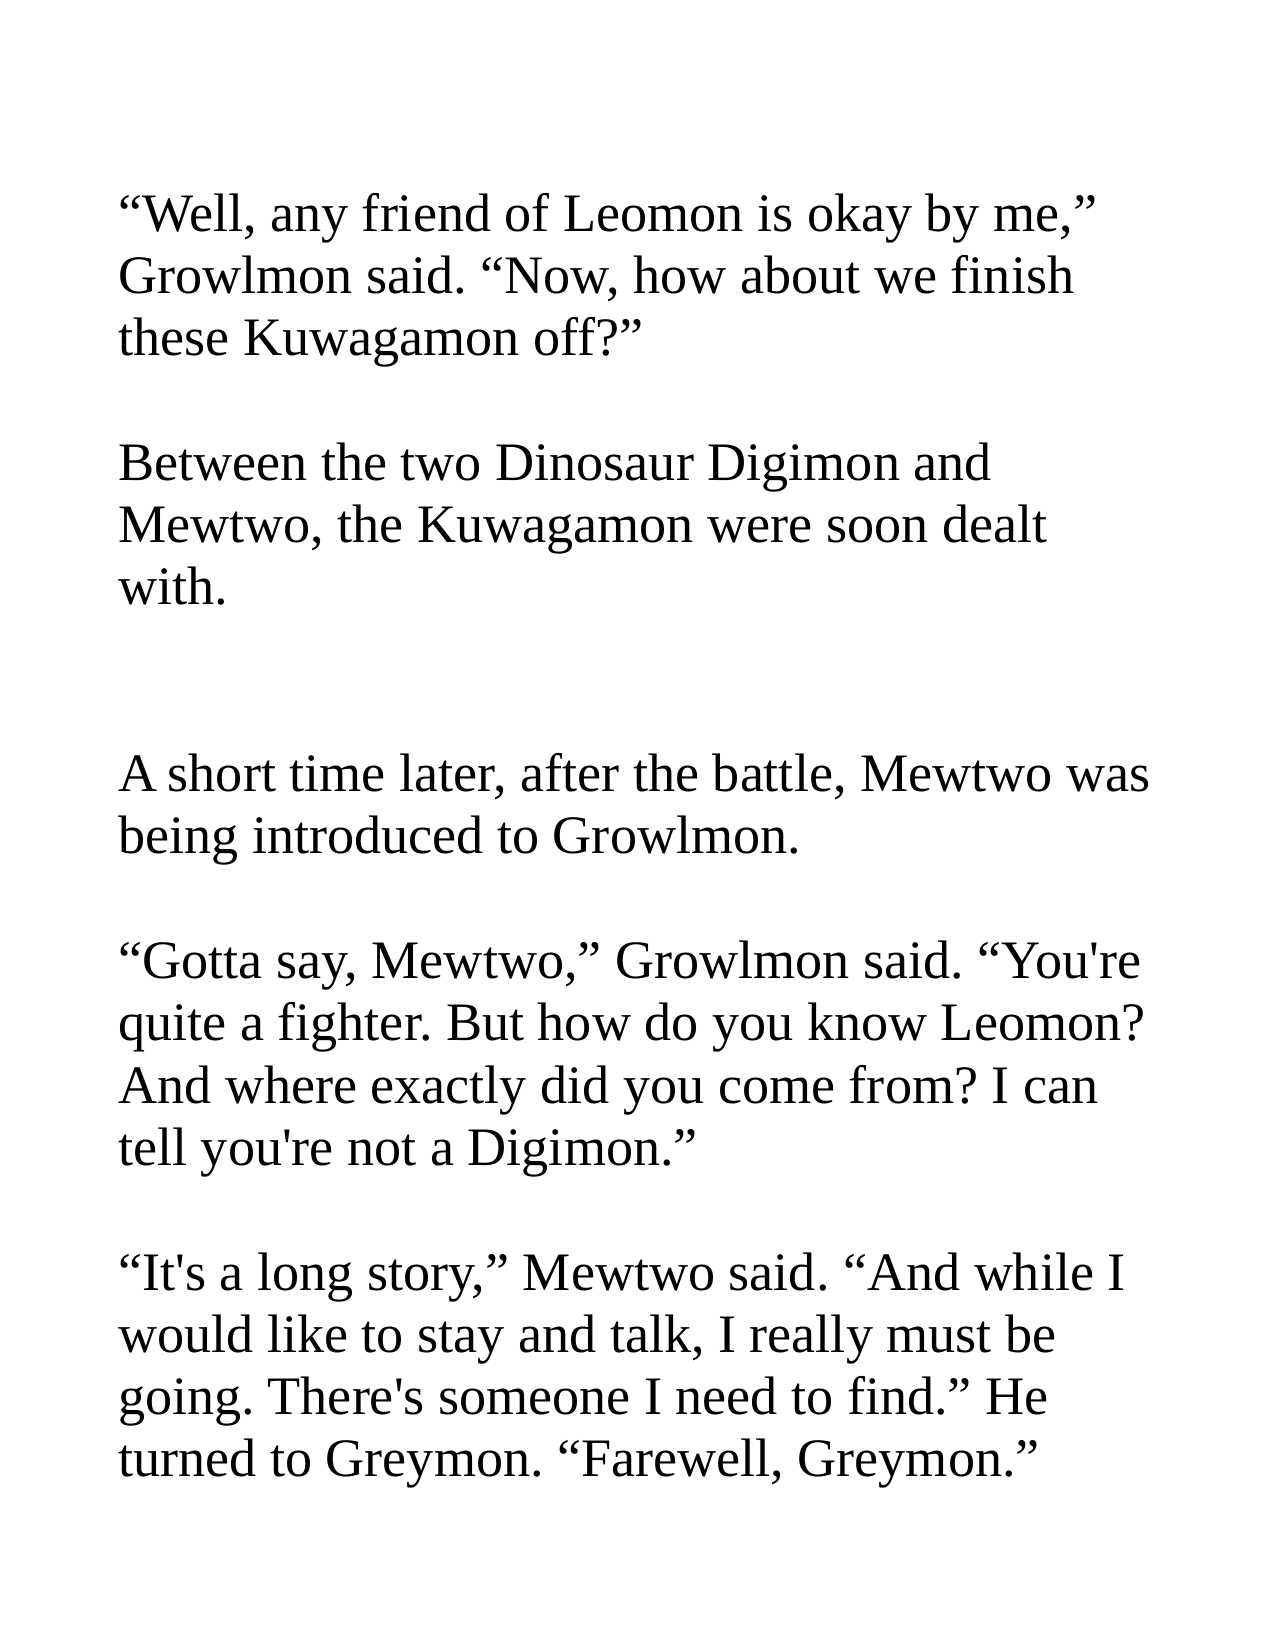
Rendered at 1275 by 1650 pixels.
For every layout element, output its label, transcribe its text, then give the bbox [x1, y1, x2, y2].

text “Gotta say, Mewtwo,” Growlmon said. “You're quite a fighter. But how do you know Leomon? And where exactly did you come from? I can tell you're not a Digimon.” [118, 928, 1157, 1177]
text A short time later, after the battle, Mewtwo was being introduced to Growlmon. [118, 741, 1157, 866]
text “It's a long story,” Mewtwo said. “And while I would like to stay and talk, I really must be going. There's someone I need to find.” He turned to Greymon. “Farewell, Greymon.” [118, 1239, 1157, 1488]
text Between the two Dinosaur Digimon and Mewtwo, the Kuwagamon were soon dealt with. [118, 429, 1157, 616]
text “Well, any friend of Leomon is okay by me,” Growlmon said. “Now, how about we finish these Kuwagamon off?” [118, 180, 1157, 367]
